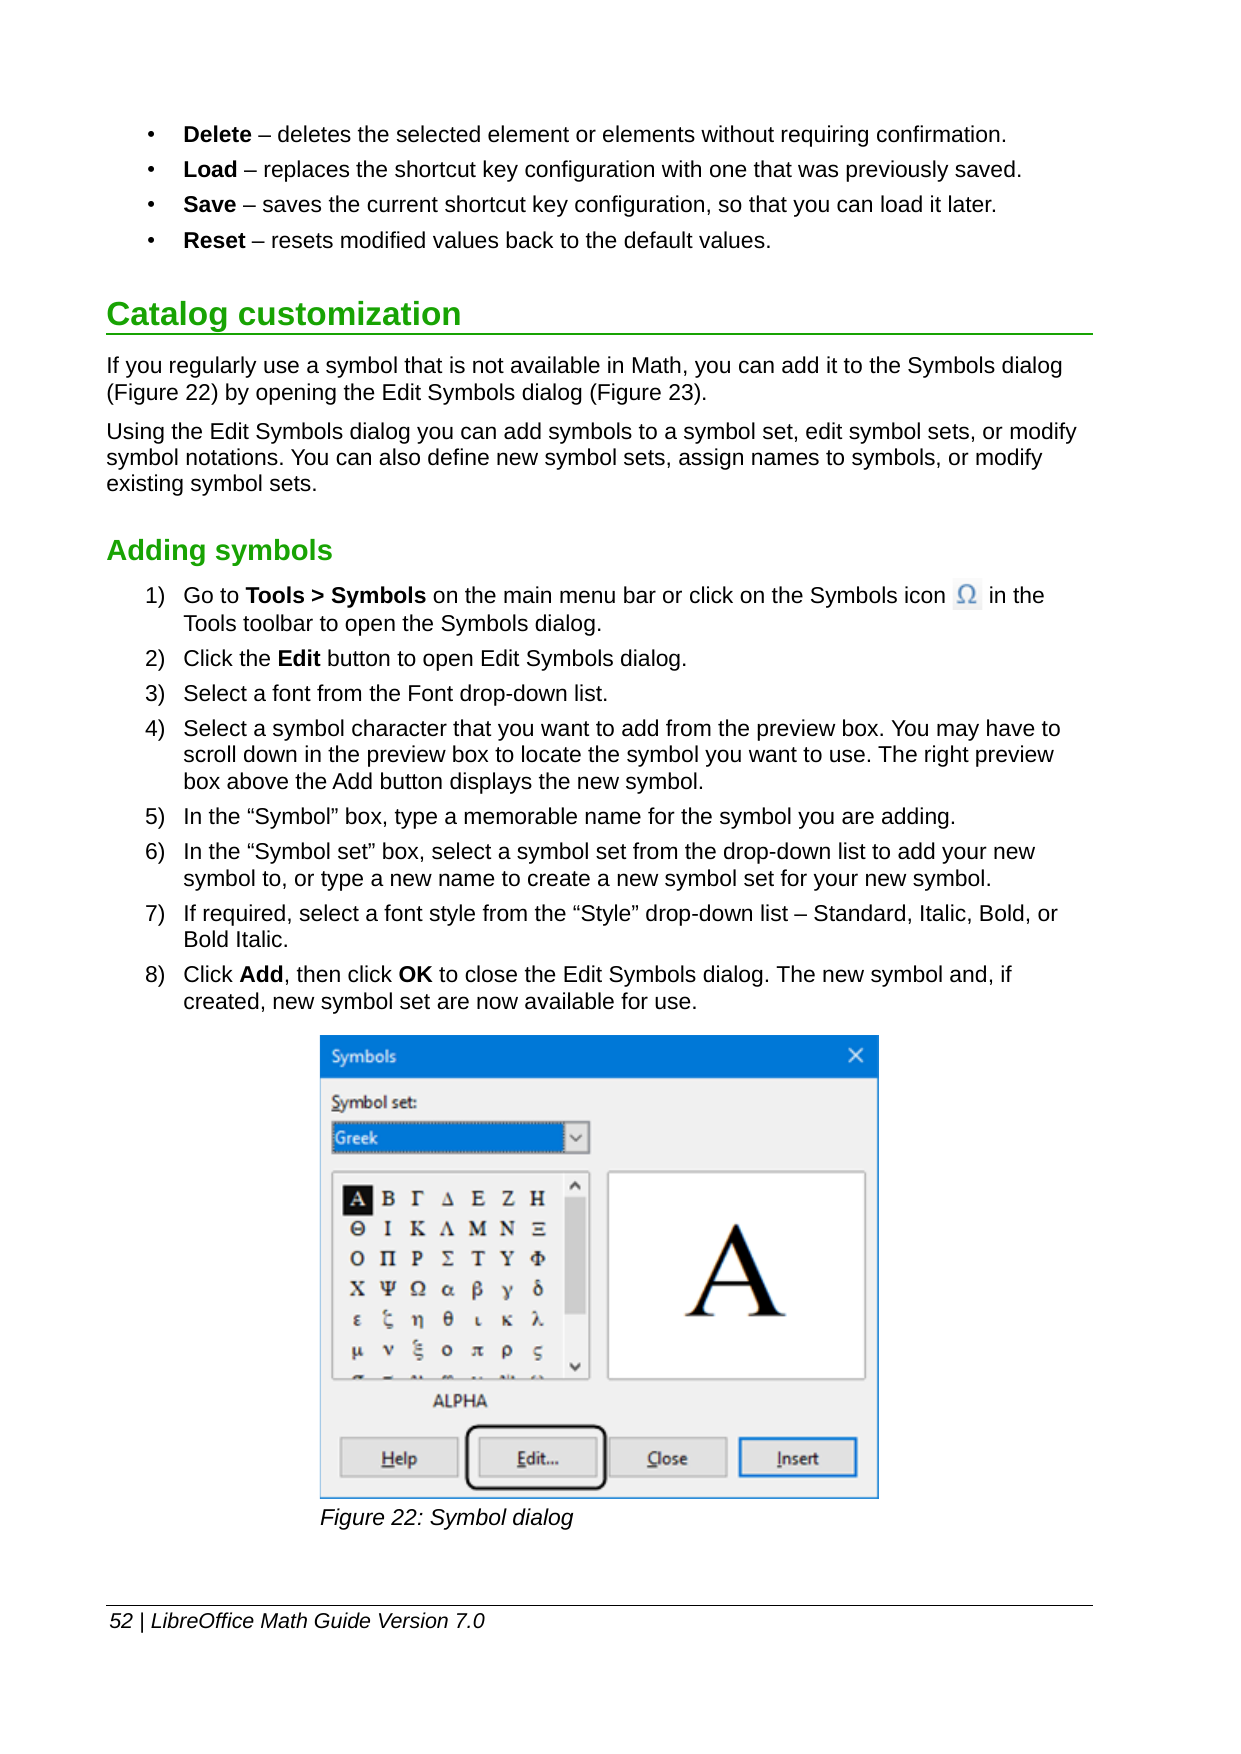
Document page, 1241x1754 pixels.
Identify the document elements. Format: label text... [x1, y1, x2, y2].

list Save – saves the current shortcut key configuration, so that you can load it later. [144, 188, 1093, 218]
text If you regularly use a symbol that is not available in Math, you can add it to the Symbols dialog (Figure 22) by opening the Edit Symbols dialog (Figure 23). [106, 352, 1093, 405]
list Go to Tools > Symbols on the main menu bar or click on the Symbols icon in the Tools toolbar to open the Symbols dialog. [165, 578, 1093, 636]
list In the “Symbol” box, type a memorable name for the symbol you are adding. [165, 803, 1093, 829]
text Using the Edit Symbols dialog you can add symbols to a symbol set, edit symbol sets, or modify symbol notations. You can also define new symbol sets, assign names to symbols, or modify existing symbol sets. [106, 418, 1093, 497]
list Click the Edit button to open Edit Symbols dialog. [165, 645, 1093, 671]
list In the “Symbol set” box, select a symbol set from the drop-down list to add your new symbol to, or type a new name to create a new symbol set for your new symbol. [165, 838, 1093, 891]
list Reset – resets modified values back to the default values. [144, 224, 1093, 256]
list Select a symbol character that you want to add from the preview box. You may have to scroll down in the preview box to locate the symbol you want to use. The right preview box above the Add button displays the new symbol. [165, 715, 1093, 794]
text Figure 22: Symbol dialog [320, 1499, 879, 1530]
subtitle Adding symbols [106, 533, 1093, 566]
subtitle Catalog customization [106, 294, 1093, 333]
list Load – replaces the shortcut key configuration with one that was previously saved. [144, 153, 1093, 183]
picture [319, 1035, 879, 1499]
picture [952, 578, 983, 610]
list If required, select a font style from the “Style” drop-down list – Standard, Italic, Bold, or Bold Italic. [165, 900, 1093, 952]
list Delete – deletes the selected element or elements without requiring confirmation. [144, 118, 1093, 147]
list Click Add, then click OK to close the Edit Symbols dialog. The new symbol and, if created, new symbol set are now available for use. [165, 961, 1093, 1014]
list Select a font from the Font drop-down list. [165, 680, 1093, 706]
